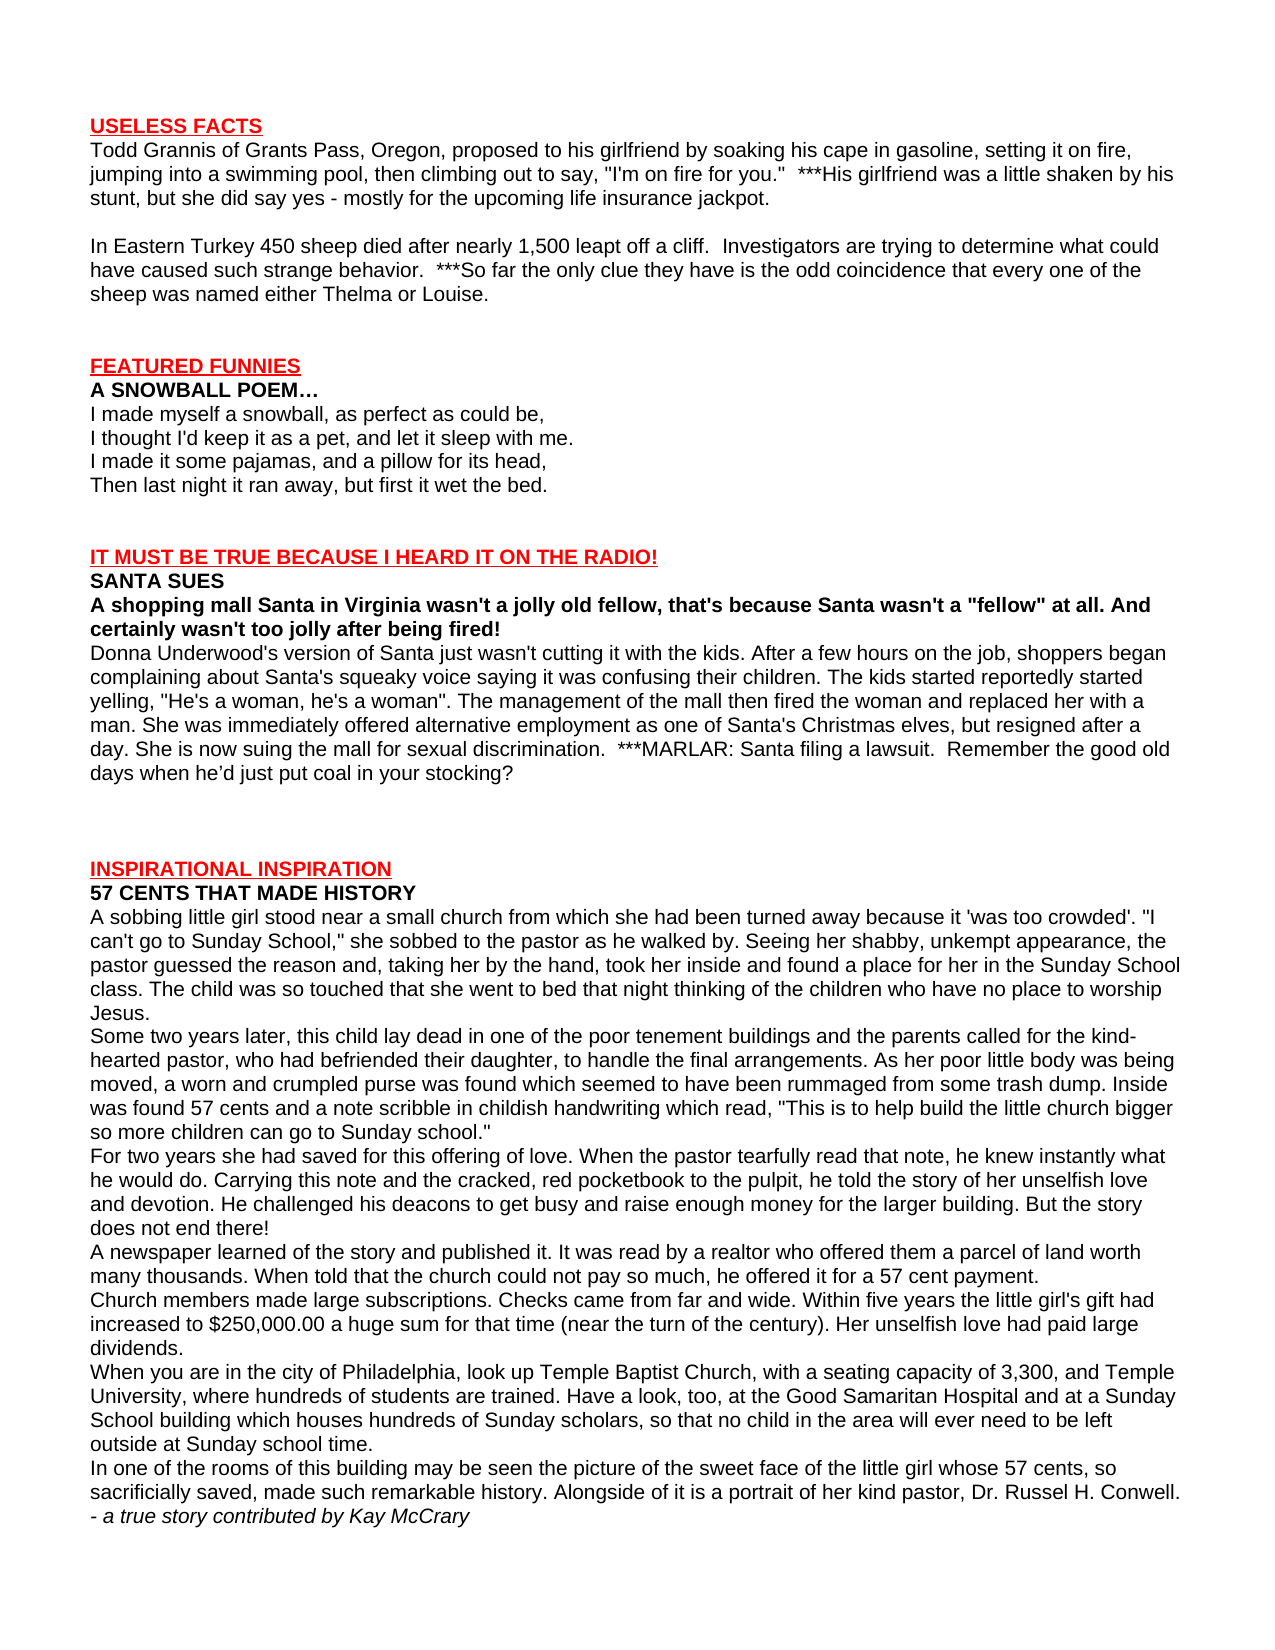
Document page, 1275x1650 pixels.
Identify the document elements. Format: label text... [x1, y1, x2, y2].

text INSPIRATIONAL INSPIRATION [90, 857, 1185, 881]
text I made myself a snowball, as perfect as could be, I thought I'd keep it as a pet, and let it sleep with me. [90, 401, 1185, 449]
text In Eastern Turkey 450 sheep died after nearly 1,500 leapt off a cliff. Investigators are trying to determine what could have caused such strange behavior. ***So far the only clue they have is the odd coincidence that every one of the sheep was named either Thelma or Louise. [90, 234, 1185, 306]
text SANTA SUES [90, 569, 1185, 593]
text Some two years later, this child lay dead in one of the poor tenement buildings and the parents called for the kind-hearted pastor, who had befriended their daughter, to handle the final arrangements. As her poor little body was being moved, a worn and crumpled purse was found which seemed to have been rummaged from some trash dump. Inside was found 57 cents and a note scribble in childish handwriting which read, "This is to help build the little church bigger so more children can go to Sunday school." [90, 1024, 1185, 1144]
text In one of the rooms of this building may be seen the picture of the sweet face of the little girl whose 57 cents, so sacrificially saved, made such remarkable history. Alongside of it is a portrait of her kind pastor, Dr. Russel H. Conwell. [90, 1456, 1185, 1503]
text Todd Grannis of Grants Pass, Oregon, proposed to his girlfriend by soaking his cape in gasoline, setting it on fire, jumping into a swimming pool, then climbing out to say, "I'm on fire for you." ***His girlfriend was a little shaken by his stunt, but she did say yes - mostly for the upcoming life insurance jackpot. [90, 138, 1185, 210]
text USELESS FACTS [90, 114, 1185, 138]
text 57 CENTS THAT MADE HISTORY [90, 881, 1185, 904]
text A sobbing little girl stood near a small church from which she had been turned away because it 'was too crowded'. "I can't go to Sunday School," she sobbed to the pastor as he walked by. Seeing her shabby, unkempt appearance, the pastor guessed the reason and, taking her by the hand, took her inside and found a place for her in the Sunday School class. The child was so touched that she went to bed that night thinking of the children who have no place to worship Jesus. [90, 904, 1185, 1024]
text A SNOWBALL POEM… [90, 377, 1185, 401]
text For two years she had saved for this offering of love. When the pastor tearfully read that note, he knew instantly what he would do. Carrying this note and the cracked, red pocketbook to the pulpit, he told the story of her unselfish love and devotion. He challenged his deacons to get busy and raise enough money for the larger building. But the story does not end there! [90, 1144, 1185, 1240]
text I made it some pajamas, and a pillow for its head, Then last night it ran away, but first it wet the bed. [90, 449, 1185, 497]
text A shopping mall Santa in Virginia wasn't a jolly old fellow, that's because Santa wasn't a "fellow" at all. And certainly wasn't too jolly after being fired! [90, 593, 1185, 641]
text IT MUST BE TRUE BECAUSE I HEARD IT ON THE RADIO! [90, 545, 1185, 569]
text Church members made large subscriptions. Checks came from far and wide. Within five years the little girl's gift had increased to $250,000.00 a huge sum for that time (near the turn of the century). Her unselfish love had paid large dividends. [90, 1288, 1185, 1360]
text A newspaper learned of the story and published it. It was read by a realtor who offered them a parcel of land worth many thousands. When told that the church could not pay so much, he offered it for a 57 cent payment. [90, 1240, 1185, 1288]
text Donna Underwood's version of Santa just wasn't cutting it with the kids. After a few hours on the job, shoppers began complaining about Santa's squeaky voice saying it was confusing their children. The kids started reportedly started yelling, "He's a woman, he's a woman". The management of the mall then fired the woman and replaced her with a man. She was immediately offered alternative employment as one of Santa's Christmas elves, but resigned after a day. She is now suing the mall for sexual discrimination. ***MARLAR: Santa filing a lawsuit. Remember the good old days when he’d just put coal in your stocking? [90, 641, 1185, 785]
text When you are in the city of Philadelphia, look up Temple Baptist Church, with a seating capacity of 3,300, and Temple University, where hundreds of students are trained. Have a look, too, at the Good Samaritan Hospital and at a Sunday School building which houses hundreds of Sunday scholars, so that no child in the area will ever need to be left outside at Sunday school time. [90, 1360, 1185, 1456]
text - a true story contributed by Kay McCrary [90, 1503, 1185, 1527]
text FEATURED FUNNIES [90, 353, 1185, 377]
